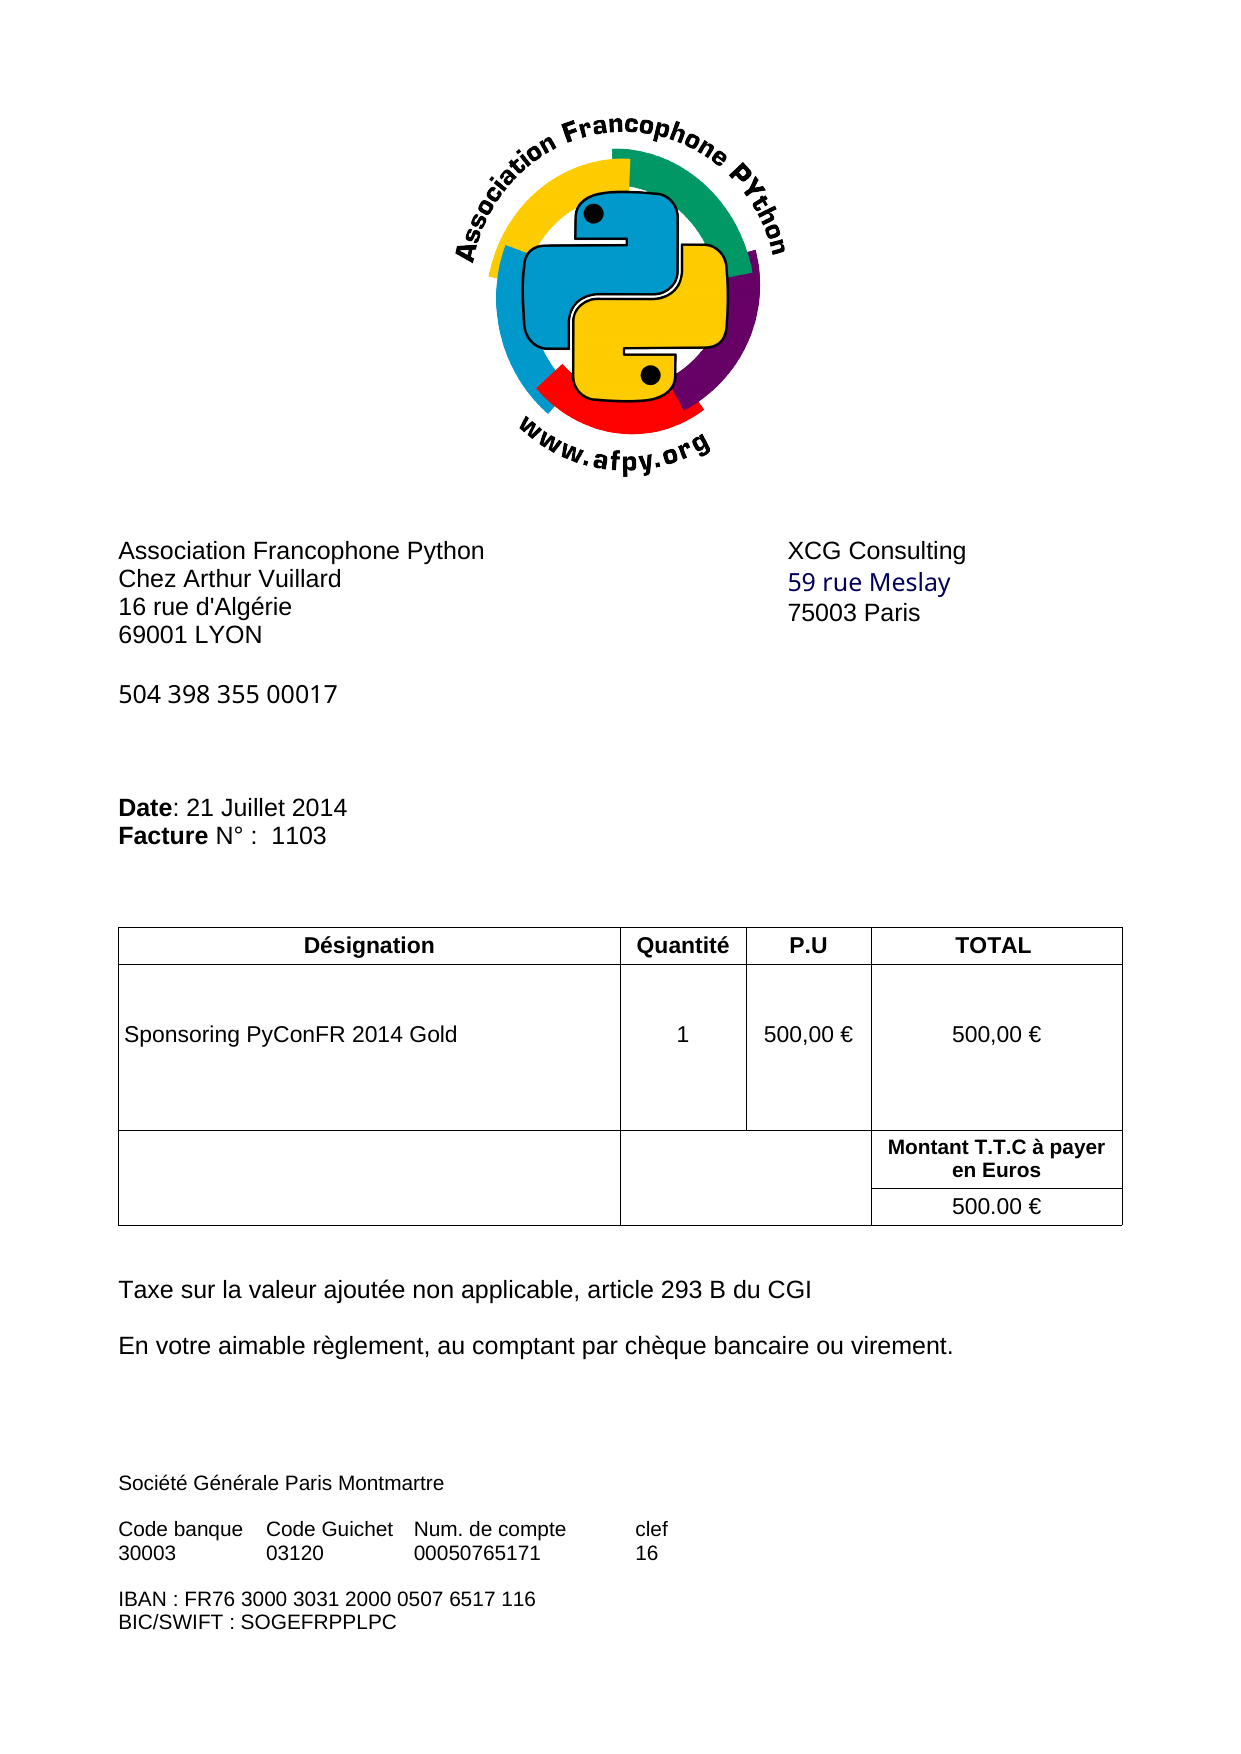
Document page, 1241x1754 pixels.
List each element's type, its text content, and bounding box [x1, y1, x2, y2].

table_header [621, 1131, 871, 1225]
table_header Association Francophone Python Chez Arthur Vuillard 16 rue d'Algérie 69001 LYON 504 398 355 00017 [118, 537, 535, 711]
table_header TOTAL [872, 928, 1122, 964]
text Société Générale Paris Montmartre [118, 1472, 1122, 1495]
table_header P.U [747, 928, 871, 964]
text En votre aimable règlement, au comptant par chèque bancaire ou virement. [118, 1332, 1122, 1360]
table_cell 500,00 € [872, 965, 1122, 1129]
table_cell 500.00 € [872, 1189, 1122, 1225]
table_cell 1 [621, 965, 746, 1129]
table_header Désignation [119, 928, 620, 964]
text Code banque Code Guichet Num. de compte clef [118, 1518, 1122, 1541]
text 30003 03120 00050765171 16 [118, 1541, 1122, 1564]
text IBAN : FR76 3000 3031 2000 0507 6517 116 [118, 1588, 1122, 1611]
picture [455, 118, 785, 477]
table_cell 500,00 € [747, 965, 871, 1129]
text BIC/SWIFT : SOGEFRPPLPC [118, 1611, 1122, 1634]
text Taxe sur la valeur ajoutée non applicable, article 293 B du CGI [118, 1276, 1122, 1304]
table_header [119, 1131, 620, 1225]
text Facture N° : 1103 [118, 822, 1122, 850]
table_header Quantité [621, 928, 746, 964]
table_header XCG Consulting 59 rue Meslay 75003 Paris [787, 537, 1122, 711]
table_header Montant T.T.C à payer en Euros [872, 1131, 1122, 1188]
table_header [535, 537, 787, 711]
text Date: 21 Juillet 2014 [118, 794, 1122, 822]
table_cell Sponsoring PyConFR 2014 Gold [119, 965, 620, 1129]
